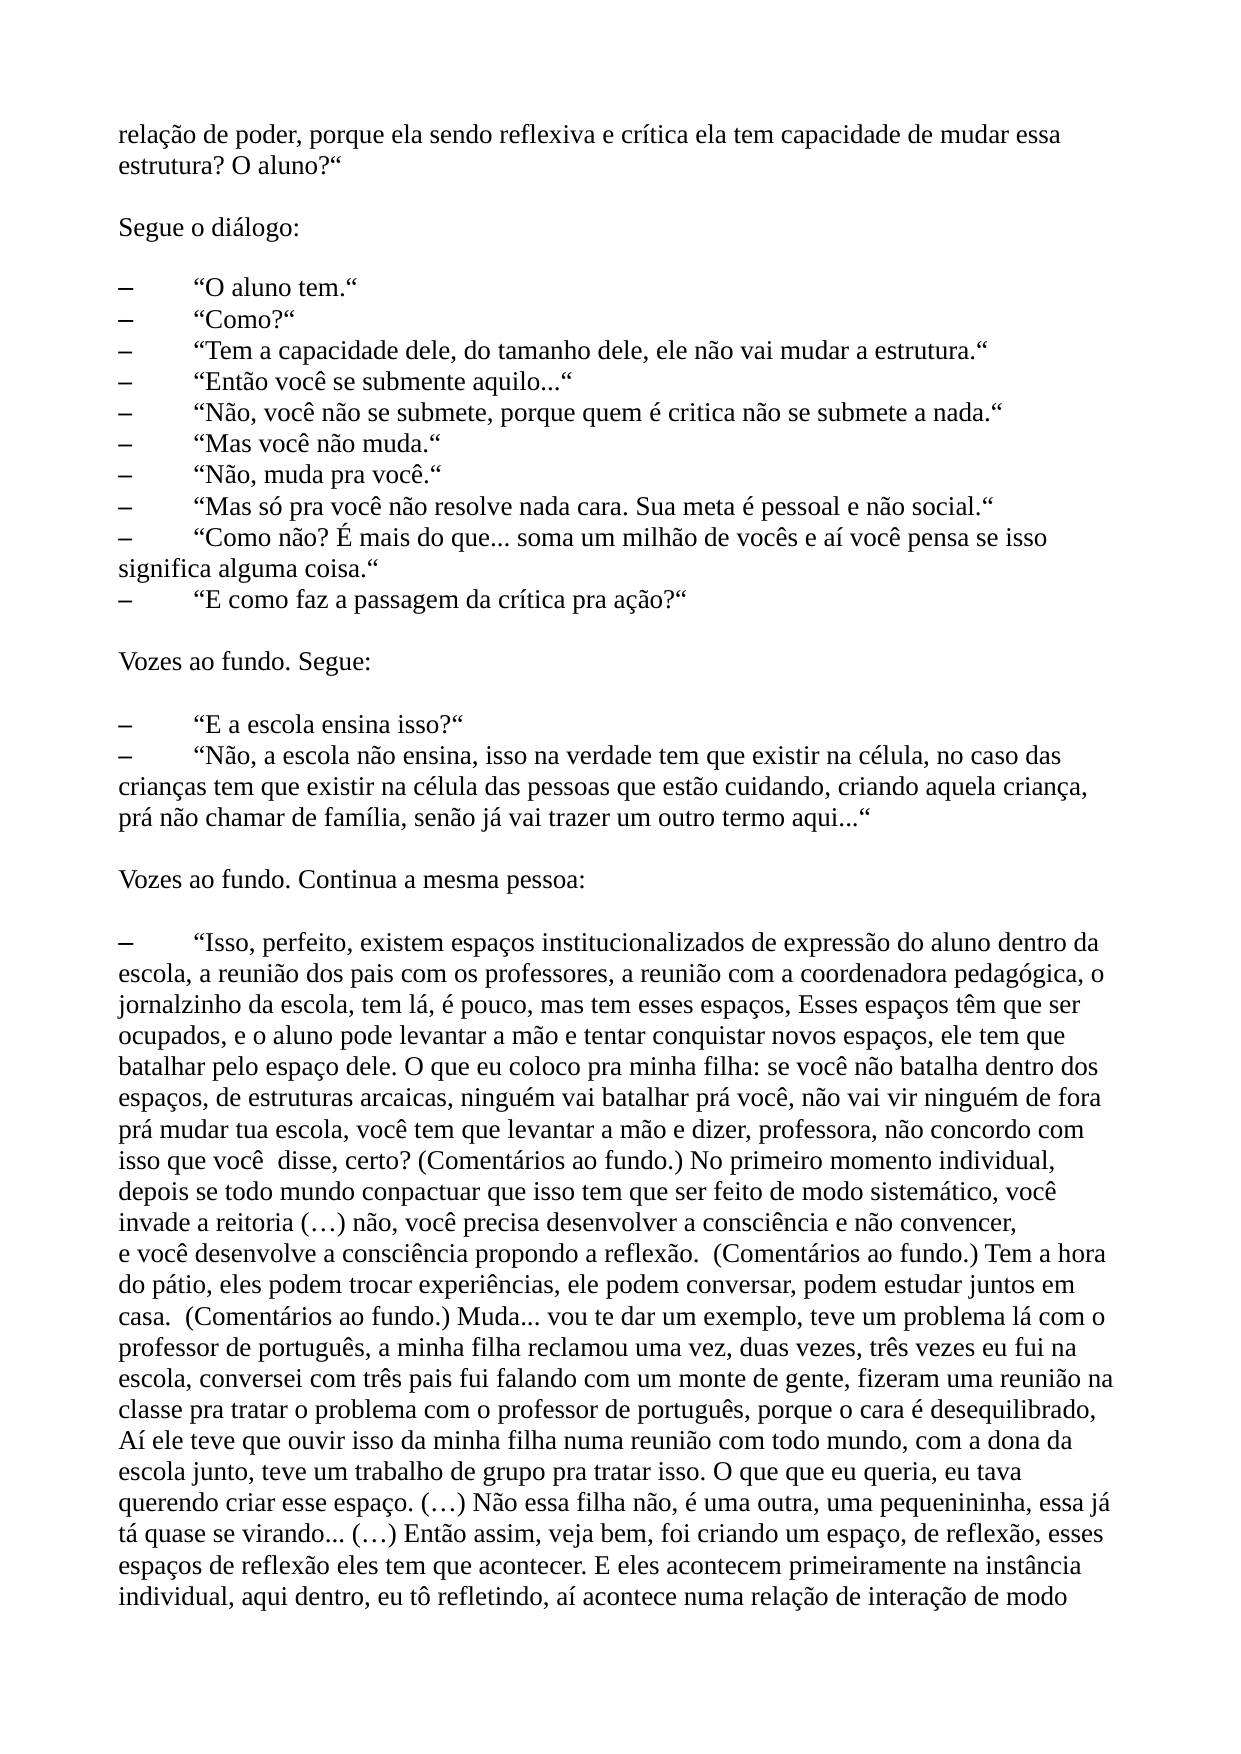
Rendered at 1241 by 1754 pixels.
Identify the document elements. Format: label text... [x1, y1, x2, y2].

list “Mas você não muda.“ [118, 427, 1122, 458]
list “Não, você não se submete, porque quem é critica não se submete a nada.“ [118, 396, 1122, 427]
list “Tem a capacidade dele, do tamanho dele, ele não vai mudar a estrutura.“ [118, 334, 1122, 365]
list “E a escola ensina isso?“ [118, 708, 1122, 739]
list Vozes ao fundo. Segue: [118, 645, 1122, 677]
list e você desenvolve a consciência propondo a reflexão. (Comentários ao fundo.) Tem a hora do pátio, eles podem trocar experiências, ele podem conversar, podem estudar juntos em casa. (Comentários ao fundo.) Muda... vou te dar um exemplo, teve um problema lá com o professor de português, a minha filha reclamou uma vez, duas vezes, três vezes eu fui na escola, conversei com três pais fui falando com um monte de gente, fizeram uma reunião na classe pra tratar o problema com o professor de português, porque o cara é desequilibrado, Aí ele teve que ouvir isso da minha filha numa reunião com todo mundo, com a dona da escola junto, teve um trabalho de grupo pra tratar isso. O que que eu queria, eu tava querendo criar esse espaço. (…) Não essa filha não, é uma outra, uma pequenininha, essa já tá quase se virando... (…) Então assim, veja bem, foi criando um espaço, de reflexão, esses espaços de reflexão eles tem que acontecer. E eles acontecem primeiramente na instância individual, aqui dentro, eu tô refletindo, aí acontece numa relação de interação de modo [118, 1237, 1122, 1611]
list “Não, a escola não ensina, isso na verdade tem que existir na célula, no caso das crianças tem que existir na célula das pessoas que estão cuidando, criando aquela criança, prá não chamar de família, senão já vai trazer um outro termo aqui...“ [118, 739, 1122, 832]
list “Então você se submente aquilo...“ [118, 365, 1122, 396]
list relação de poder, porque ela sendo reflexiva e crítica ela tem capacidade de mudar essa estrutura? O aluno?“ [118, 118, 1122, 180]
list Vozes ao fundo. Continua a mesma pessoa: [118, 863, 1122, 894]
list “Não, muda pra você.“ [118, 458, 1122, 490]
list “O aluno tem.“ [118, 271, 1122, 303]
list “Mas só pra você não resolve nada cara. Sua meta é pessoal e não social.“ [118, 490, 1122, 521]
text Segue o diálogo: [118, 212, 1122, 243]
list “Como?“ [118, 303, 1122, 334]
list “E como faz a passagem da crítica pra ação?“ [118, 583, 1122, 614]
list “Como não? É mais do que... soma um milhão de vocês e aí você pensa se isso significa alguma coisa.“ [118, 521, 1122, 583]
list “Isso, perfeito, existem espaços institucionalizados de expressão do aluno dentro da escola, a reunião dos pais com os professores, a reunião com a coordenadora pedagógica, o jornalzinho da escola, tem lá, é pouco, mas tem esses espaços, Esses espaços têm que ser ocupados, e o aluno pode levantar a mão e tentar conquistar novos espaços, ele tem que batalhar pelo espaço dele. O que eu coloco pra minha filha: se você não batalha dentro dos espaços, de estruturas arcaicas, ninguém vai batalhar prá você, não vai vir ninguém de fora prá mudar tua escola, você tem que levantar a mão e dizer, professora, não concordo com isso que você disse, certo? (Comentários ao fundo.) No primeiro momento individual, depois se todo mundo conpactuar que isso tem que ser feito de modo sistemático, você invade a reitoria (…) não, você precisa desenvolver a consciência e não convencer, [118, 926, 1122, 1237]
